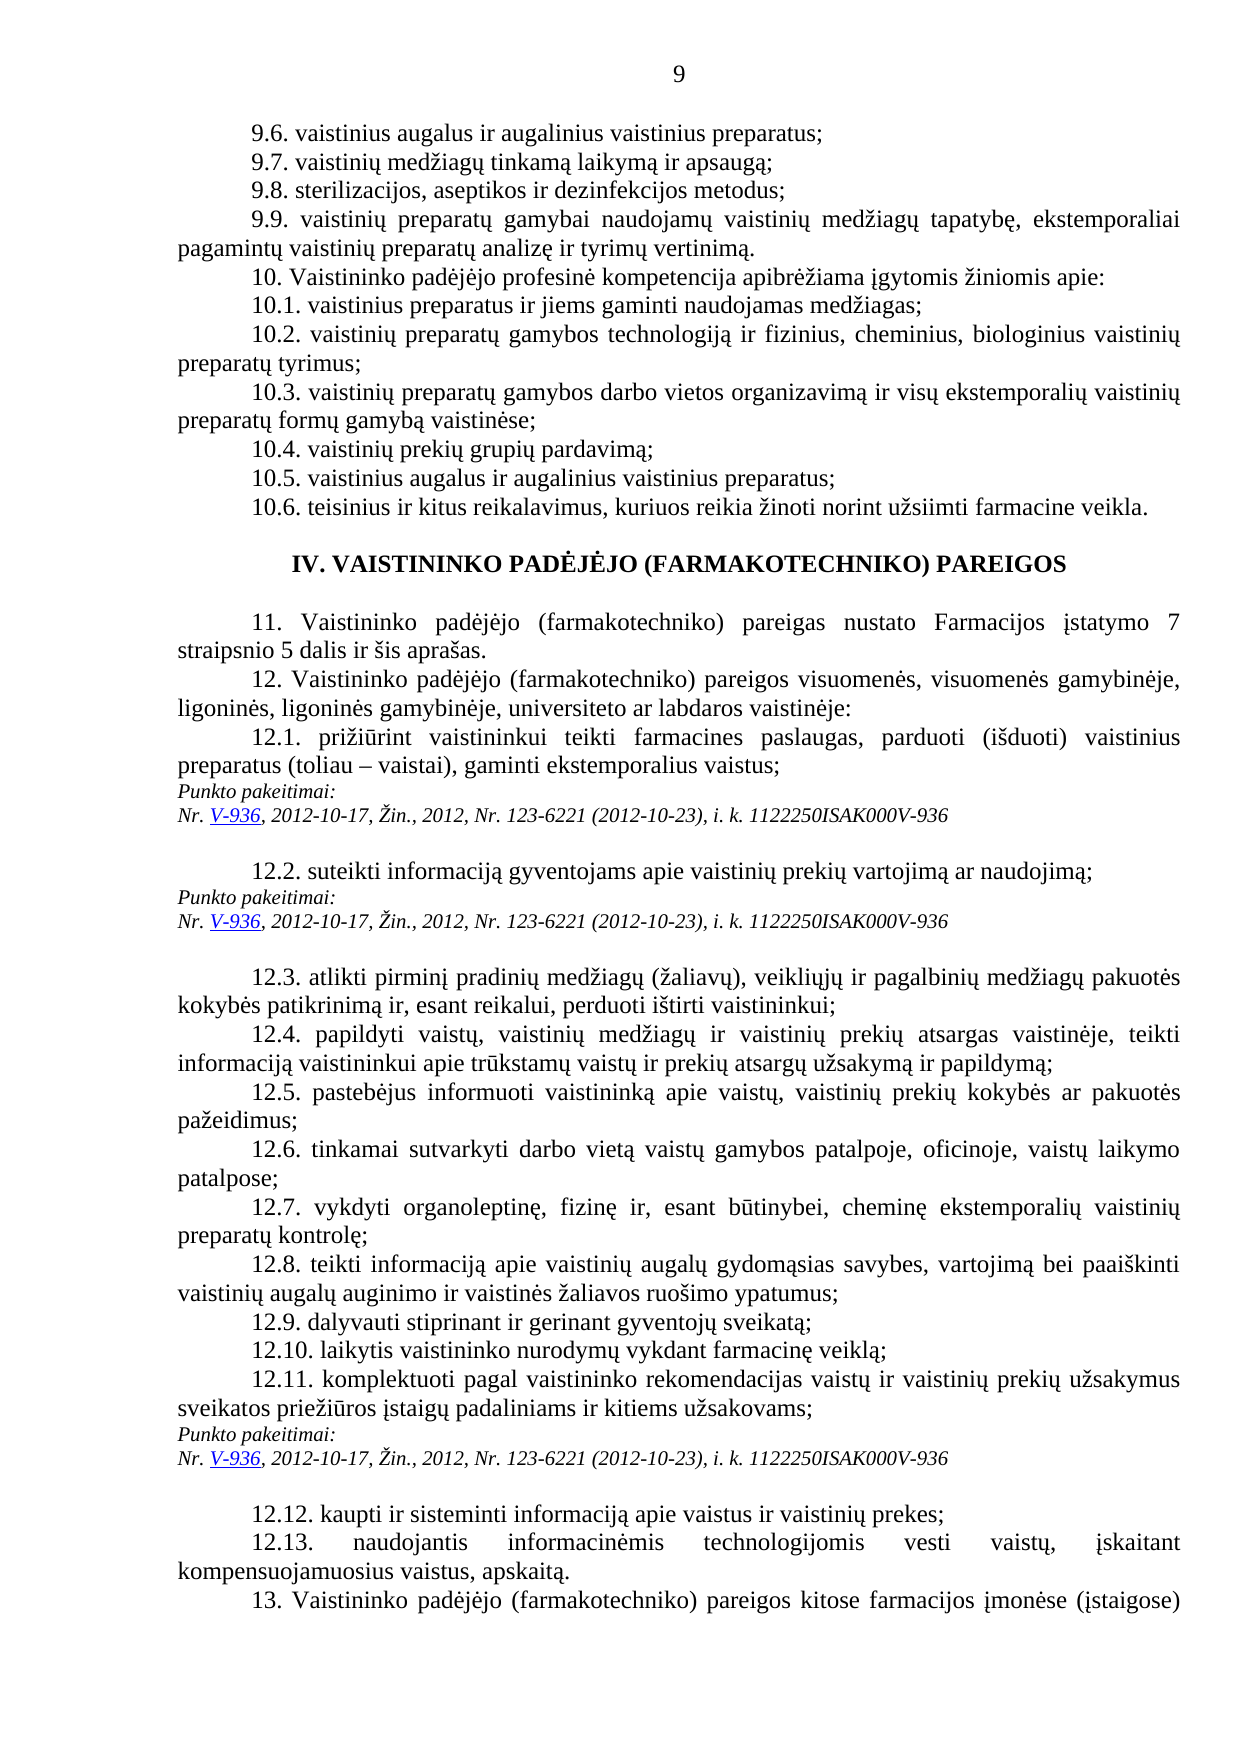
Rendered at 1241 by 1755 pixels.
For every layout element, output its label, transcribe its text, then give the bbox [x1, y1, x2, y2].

text 9.7. vaistinių medžiagų tinkamą laikymą ir apsaugą; [177, 147, 1181, 176]
text 12.6. tinkamai sutvarkyti darbo vietą vaistų gamybos patalpoje, oficinoje, vaistų laikymo patalpose; [177, 1134, 1181, 1192]
text Punkto pakeitimai: [177, 885, 1181, 909]
text Nr. V-936, 2012-10-17, Žin., 2012, Nr. 123-6221 (2012-10-23), i. k. 1122250ISAK000V-936 [177, 909, 1181, 933]
text 12.5. pastebėjus informuoti vaistininką apie vaistų, vaistinių prekių kokybės ar pakuotės pažeidimus; [177, 1077, 1181, 1134]
text 10.4. vaistinių prekių grupių pardavimą; [177, 434, 1181, 463]
text Nr. V-936, 2012-10-17, Žin., 2012, Nr. 123-6221 (2012-10-23), i. k. 1122250ISAK000V-936 [177, 1446, 1181, 1470]
text Nr. V-936, 2012-10-17, Žin., 2012, Nr. 123-6221 (2012-10-23), i. k. 1122250ISAK000V-936 [177, 803, 1181, 827]
text 10.5. vaistinius augalus ir augalinius vaistinius preparatus; [177, 463, 1181, 492]
text 12.4. papildyti vaistų, vaistinių medžiagų ir vaistinių prekių atsargas vaistinėje, teikti informaciją vaistininkui apie trūkstamų vaistų ir prekių atsargų užsakymą ir papildymą; [177, 1019, 1181, 1077]
text 10.1. vaistinius preparatus ir jiems gaminti naudojamas medžiagas; [177, 291, 1181, 319]
text 12.7. vykdyti organoleptinę, fizinę ir, esant būtinybei, cheminę ekstemporalių vaistinių preparatų kontrolę; [177, 1192, 1181, 1249]
text 10.2. vaistinių preparatų gamybos technologiją ir fizinius, cheminius, biologinius vaistinių preparatų tyrimus; [177, 319, 1181, 377]
text 12.8. teikti informaciją apie vaistinių augalų gydomąsias savybes, vartojimą bei paaiškinti vaistinių augalų auginimo ir vaistinės žaliavos ruošimo ypatumus; [177, 1249, 1181, 1307]
text IV. VAISTININKO PADĖJĖJO (FARMAKOTECHNIKO) PAREIGOS [177, 549, 1181, 578]
text 13. Vaistininko padėjėjo (farmakotechniko) pareigos kitose farmacijos įmonėse (įstaigose) [177, 1585, 1181, 1614]
text 12.12. kaupti ir sisteminti informaciją apie vaistus ir vaistinių prekes; [177, 1499, 1181, 1527]
text 9.9. vaistinių preparatų gamybai naudojamų vaistinių medžiagų tapatybę, ekstemporaliai pagamintų vaistinių preparatų analizę ir tyrimų vertinimą. [177, 204, 1181, 262]
text 9.8. sterilizacijos, aseptikos ir dezinfekcijos metodus; [177, 176, 1181, 204]
text 12.10. laikytis vaistininko nurodymų vykdant farmacinę veiklą; [177, 1336, 1181, 1364]
text 10. Vaistininko padėjėjo profesinė kompetencija apibrėžiama įgytomis žiniomis apie: [177, 262, 1181, 291]
text 12.1. prižiūrint vaistininkui teikti farmacines paslaugas, parduoti (išduoti) vaistinius preparatus (toliau – vaistai), gaminti ekstemporalius vaistus; [177, 722, 1181, 779]
text 10.6. teisinius ir kitus reikalavimus, kuriuos reikia žinoti norint užsiimti farmacine veikla. [177, 492, 1181, 521]
text 12.9. dalyvauti stiprinant ir gerinant gyventojų sveikatą; [177, 1307, 1181, 1336]
text 12.11. komplektuoti pagal vaistininko rekomendacijas vaistų ir vaistinių prekių užsakymus sveikatos priežiūros įstaigų padaliniams ir kitiems užsakovams; [177, 1364, 1181, 1422]
text 12.2. suteikti informaciją gyventojams apie vaistinių prekių vartojimą ar naudojimą; [177, 856, 1181, 885]
text 12.3. atlikti pirminį pradinių medžiagų (žaliavų), veikliųjų ir pagalbinių medžiagų pakuotės kokybės patikrinimą ir, esant reikalui, perduoti ištirti vaistininkui; [177, 962, 1181, 1019]
text Punkto pakeitimai: [177, 1422, 1181, 1446]
text 11. Vaistininko padėjėjo (farmakotechniko) pareigas nustato Farmacijos įstatymo 7 straipsnio 5 dalis ir šis aprašas. [177, 607, 1181, 664]
text Punkto pakeitimai: [177, 779, 1181, 803]
text 10.3. vaistinių preparatų gamybos darbo vietos organizavimą ir visų ekstemporalių vaistinių preparatų formų gamybą vaistinėse; [177, 377, 1181, 434]
text 12.13. naudojantis informacinėmis technologijomis vesti vaistų, įskaitant kompensuojamuosius vaistus, apskaitą. [177, 1527, 1181, 1585]
text 9.6. vaistinius augalus ir augalinius vaistinius preparatus; [177, 118, 1181, 147]
text 12. Vaistininko padėjėjo (farmakotechniko) pareigos visuomenės, visuomenės gamybinėje, ligoninės, ligoninės gamybinėje, universiteto ar labdaros vaistinėje: [177, 664, 1181, 722]
